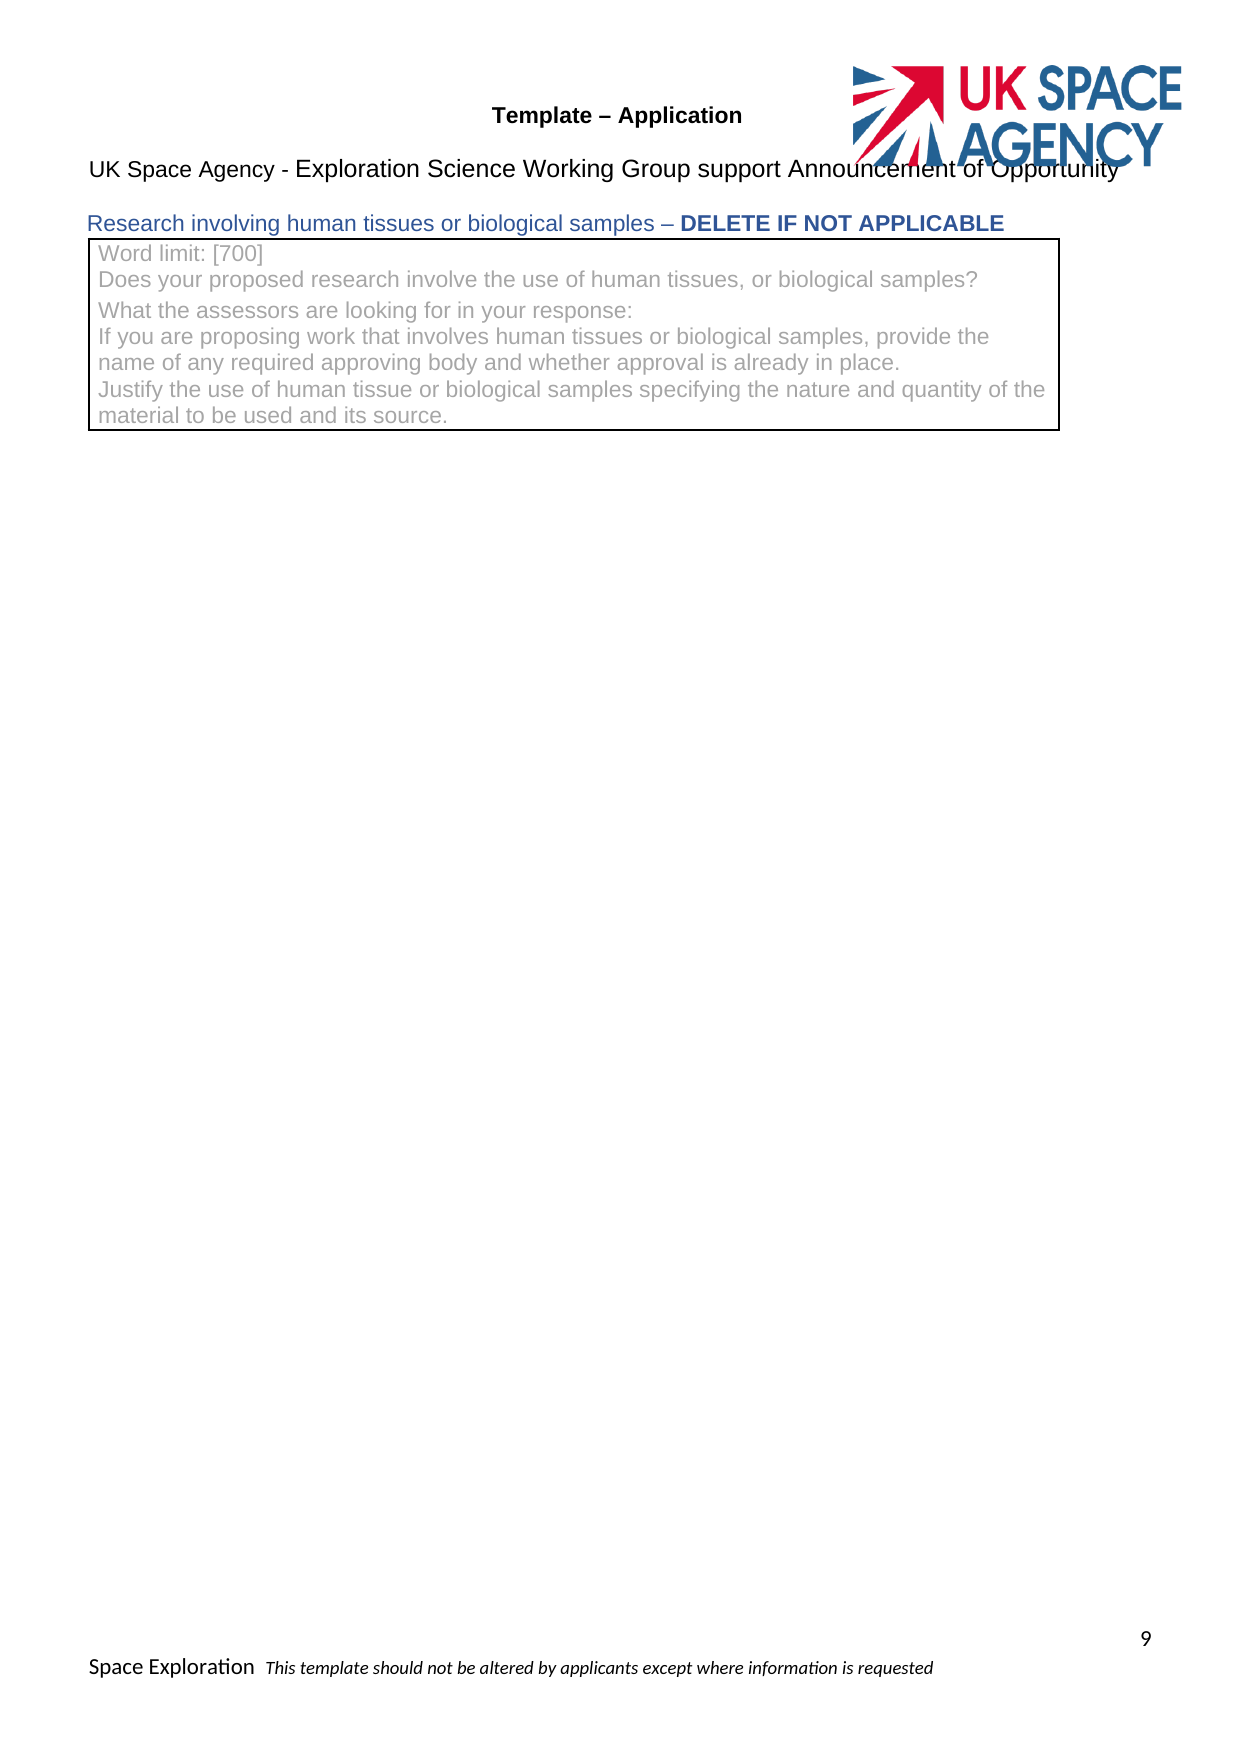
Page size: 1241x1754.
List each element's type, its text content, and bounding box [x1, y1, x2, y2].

subtitle Research involving human tissues or biological samples – DELETE IF NOT APPLICABLE [87, 209, 1154, 236]
table_header Word limit: [700] Does your proposed research involve the use of human tissues, or biological samples? What the assessors are looking for in your response: If you are proposing work that involves human tissues or biological samples, provide the name of any required approving body and whether approval is already in place. Justify the use of human tissue or biological samples specifying the nature and quantity of the material to be used and its source. [90, 240, 1058, 428]
